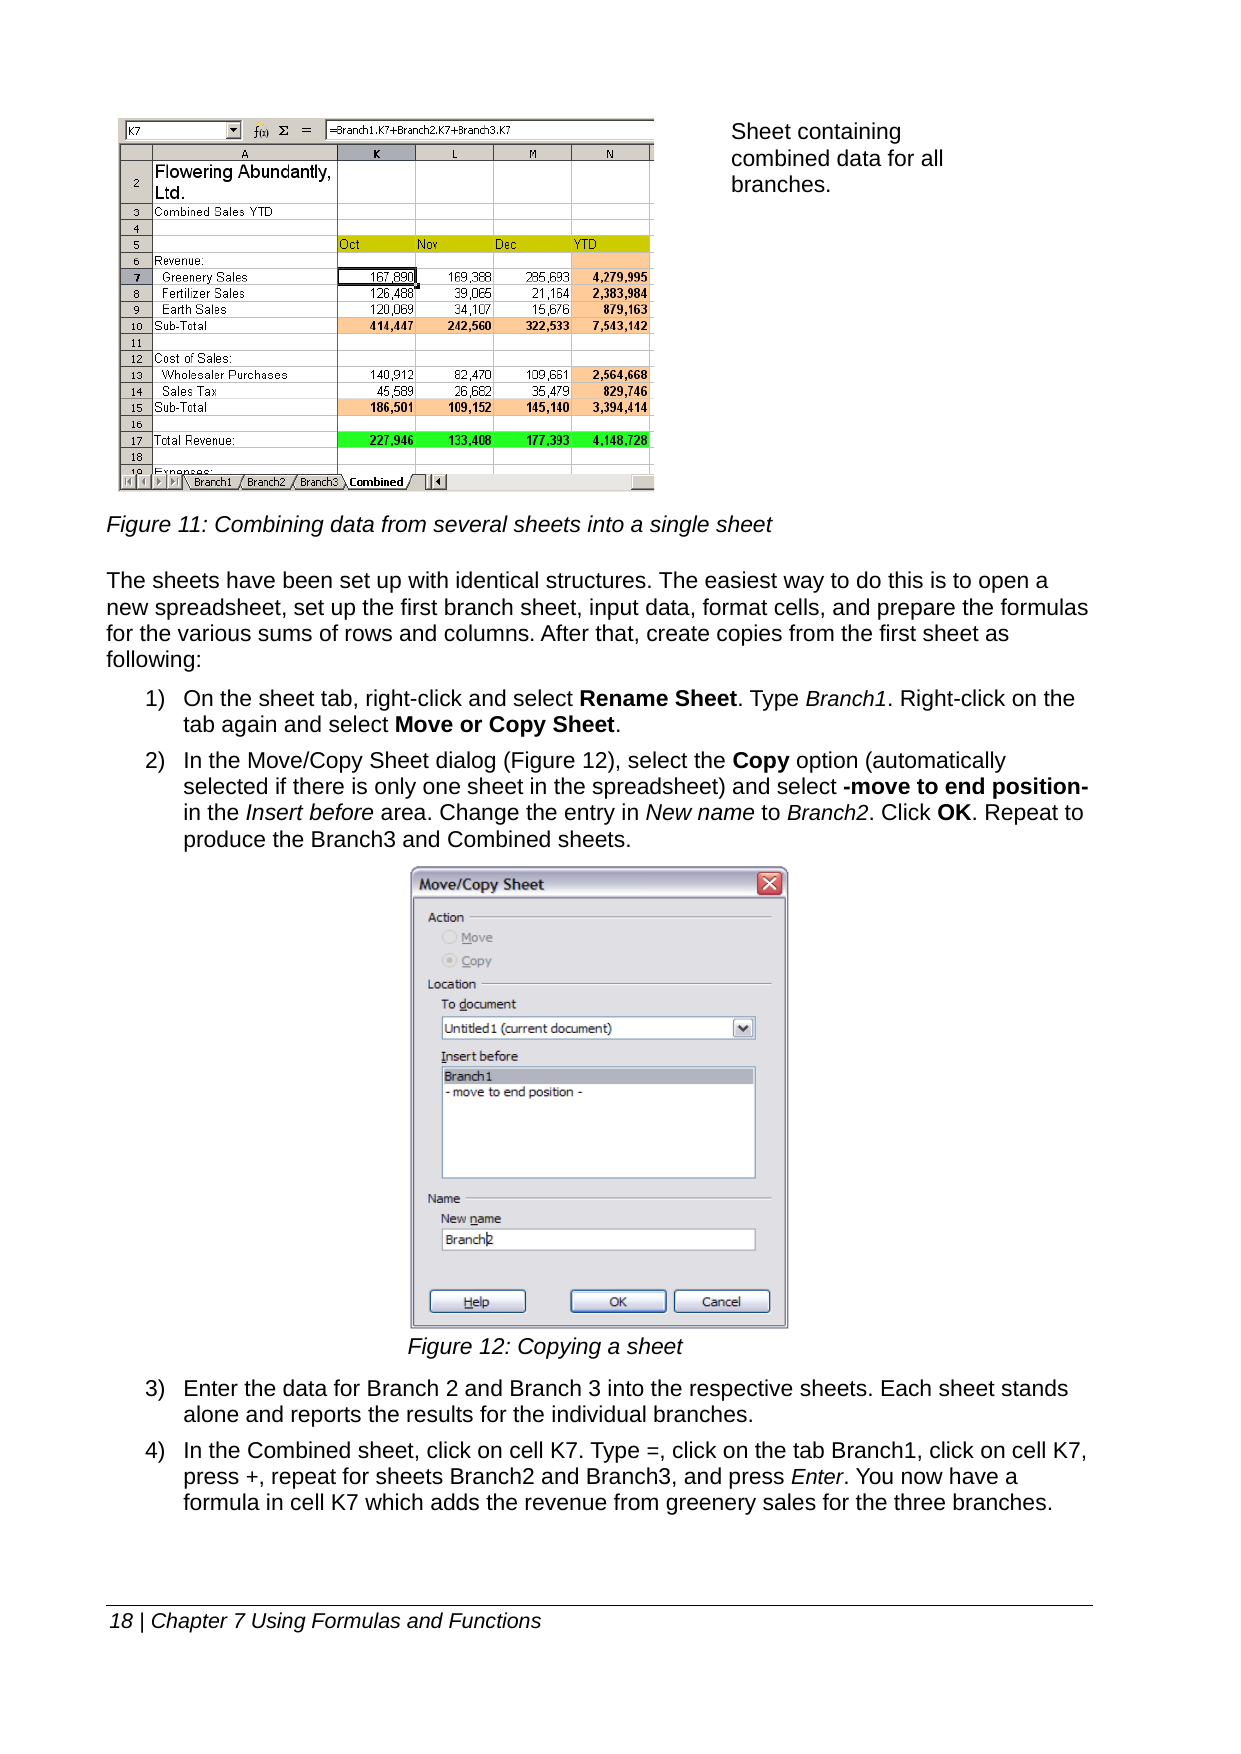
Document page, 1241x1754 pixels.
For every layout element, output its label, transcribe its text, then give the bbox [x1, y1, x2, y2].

picture [118, 118, 655, 492]
table_cell [106, 118, 731, 511]
list In the Move/Copy Sheet dialog (Figure 12), select the Copy option (automatically selected if there is only one sheet in the spreadsheet) and select -move to end position- in the Insert before area. Change the entry in New name to Branch2. Click OK. Repeat to produce the Branch3 and Combined sheets. [165, 747, 1093, 852]
picture [407, 864, 792, 1333]
list The sheets have been set up with identical structures. The easiest way to do this is to open a new spreadsheet, set up the first branch sheet, input data, format cells, and prepare the formulas for the various sums of rows and columns. After that, create copies from the first sheet as following: [106, 567, 1093, 673]
text Figure 12: Copying a sheet [407, 1333, 791, 1359]
list On the sheet tab, right-click and select Rename Sheet. Type Branch1. Right-click on the tab again and select Move or Copy Sheet. [165, 685, 1093, 738]
table_cell Sheet containing combined data for all branches. [731, 118, 957, 511]
list Enter the data for Branch 2 and Branch 3 into the respective sheets. Each sheet stands alone and reports the results for the individual branches. [165, 1375, 1093, 1428]
list In the Combined sheet, click on cell K7. Type =, click on the tab Branch1, click on cell K7, press +, repeat for sheets Branch2 and Branch3, and press Enter. You now have a formula in cell K7 which adds the revenue from greenery sales for the three branches. [165, 1437, 1093, 1516]
table_cell Figure 11: Combining data from several sheets into a single sheet [106, 511, 957, 549]
